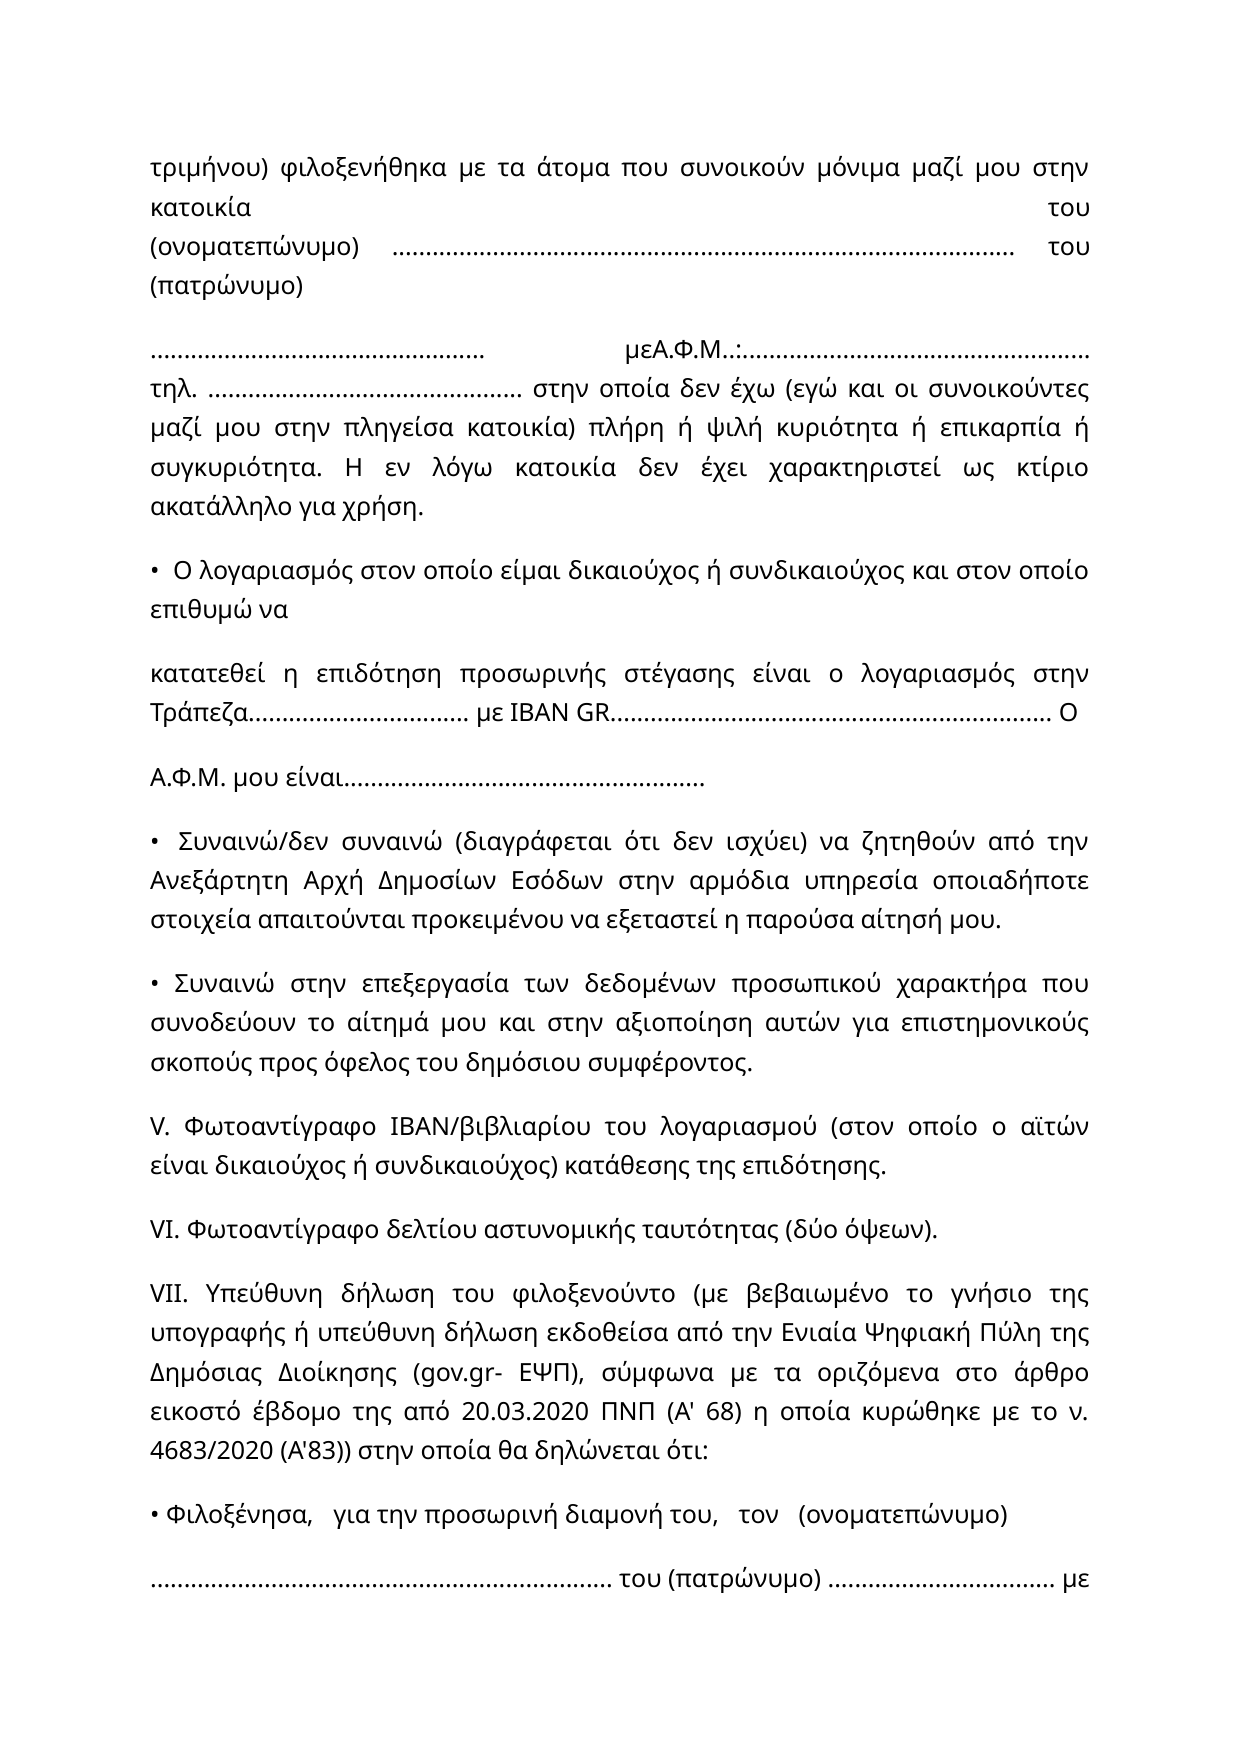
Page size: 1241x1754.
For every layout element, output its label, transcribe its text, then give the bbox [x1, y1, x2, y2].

text • Συναινώ/δεν συναινώ (διαγράφεται ότι δεν ισχύει) να ζητηθούν από την Ανεξάρτητη Αρχή Δημοσίων Εσόδων στην αρμόδια υπηρεσία οποιαδήποτε στοιχεία απαιτούνται προκειμένου να εξεταστεί η παρούσα αίτησή μου. [150, 823, 1090, 936]
text • Συναινώ στην επεξεργασία των δεδομένων προσωπικού χαρακτήρα που συνοδεύουν το αίτημά μου και στην αξιοποίηση αυτών για επιστημονικούς σκοπούς προς όφελος του δημόσιου συμφέροντος. [150, 966, 1090, 1078]
text κατατεθεί η επιδότηση προσωρινής στέγασης είναι ο λογαριασμός στην Τράπεζα................................. με IBAN GR.................................................................. Ο [150, 656, 1090, 729]
text .................................................. μεΑ.Φ.Μ..:.................................................... τηλ. ............................................... στην οποία δεν έχω (εγώ και οι συνοικούντες μαζί μου στην πληγείσα κατοικία) πλήρη ή ψιλή κυριότητα ή επικαρπία ή συγκυριότητα. Η εν λόγω κατοικία δεν έχει χαρακτηριστεί ως κτίριο ακατάλληλο για χρήση. [150, 332, 1090, 522]
text VII. Υπεύθυνη δήλωση του φιλοξενούντο (με βεβαιωμένο το γνήσιο της υπογραφής ή υπεύθυνη δήλωση εκδοθείσα από την Ενιαία Ψηφιακή Πύλη της Δημόσιας Διοίκησης (gov.gr- ΕΨΠ), σύμφωνα με τα οριζόμενα στο άρθρο εικοστό έβδομο της από 20.03.2020 ΠΝΠ (Α' 68) η οποία κυρώθηκε με το ν. 4683/2020 (Α'83)) στην οποία θα δηλώνεται ότι: [150, 1276, 1090, 1467]
text ..................................................................... του (πατρώνυμο) .................................. με [150, 1561, 1090, 1595]
text Α.Φ.Μ. μου είναι...................................................... [150, 759, 1090, 793]
text V. Φωτοαντίγραφο IBAN/βιβλιαρίου του λογαριασμού (στον οποίο ο αϊτών είναι δικαιούχος ή συνδικαιούχος) κατάθεσης της επιδότησης. [150, 1108, 1090, 1182]
text • Ο λογαριασμός στον οποίο είμαι δικαιούχος ή συνδικαιούχος και στον οποίο επιθυμώ να [150, 552, 1090, 626]
text τριμήνου) φιλοξενήθηκα με τα άτομα που συνοικούν μόνιμα μαζί μου στην κατοικία του (ονοματεπώνυμο) ............................................................................................. του (πατρώνυμο) [150, 150, 1090, 302]
text VI. Φωτοαντίγραφο δελτίου αστυνομικής ταυτότητας (δύο όψεων). [150, 1212, 1090, 1246]
text • Φιλοξένησα, για την προσωρινή διαμονή του, τον (ονοματεπώνυμο) [150, 1497, 1090, 1531]
